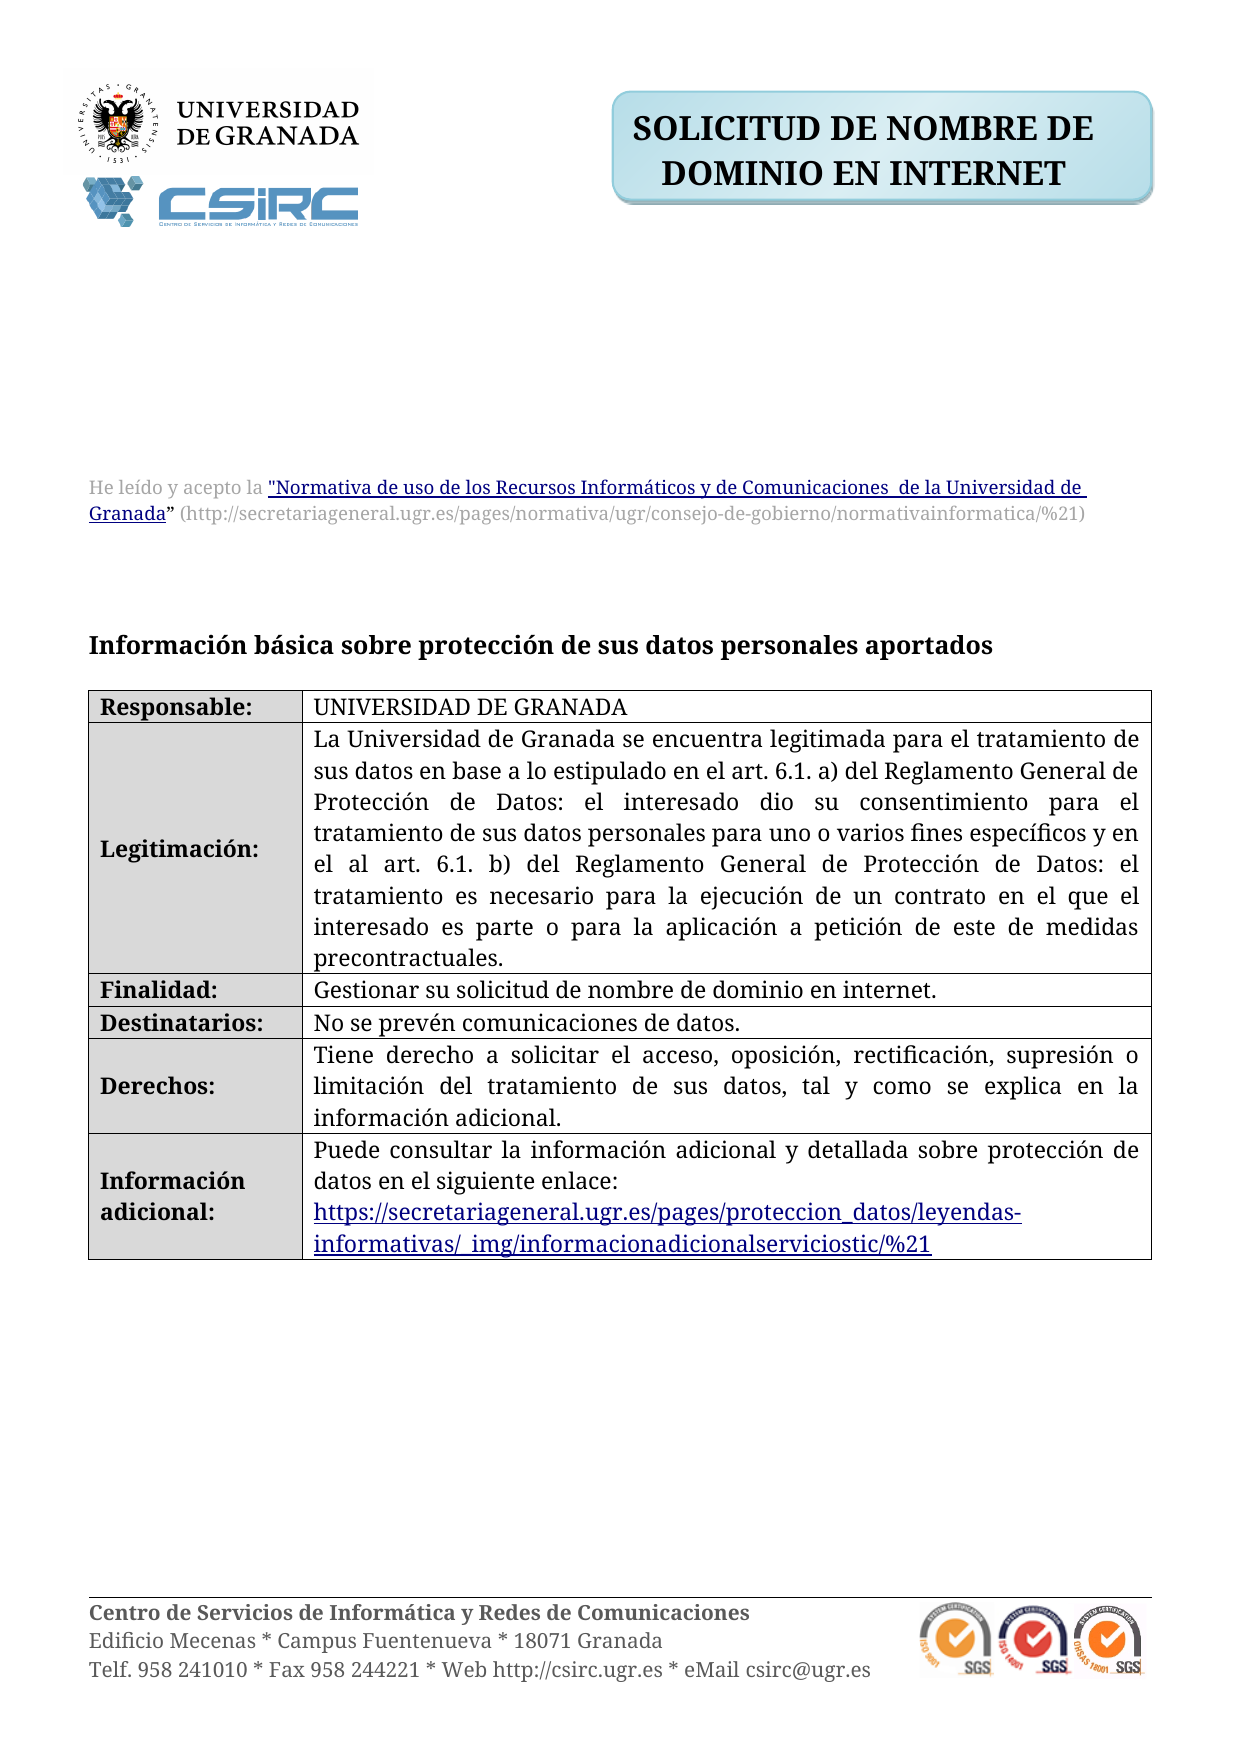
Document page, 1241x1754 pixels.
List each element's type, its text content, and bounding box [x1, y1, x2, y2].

table_cell Información adicional: [89, 1134, 302, 1259]
table_cell Destinatarios: [89, 1007, 302, 1038]
table_cell No se prevén comunicaciones de datos. [303, 1007, 1151, 1038]
text He leído y acepto la "Normativa de uso de los Recursos Informáticos y de Comunicaciones de la Universidad de Granada” (http://secretariageneral.ugr.es/pages/normativa/ugr/consejo-de-gobierno/normativainformatica/%21) [89, 474, 1152, 525]
table_cell Puede consultar la información adicional y detallada sobre protección de datos en el siguiente enlace: https://secretariageneral.ugr.es/pages/proteccion_datos/leyendas-informativas/_img/informacionadicionalserviciostic/%21 [303, 1134, 1151, 1259]
table_header Responsable: [89, 691, 302, 722]
table_cell Finalidad: [89, 974, 302, 1006]
table_header UNIVERSIDAD DE GRANADA [303, 691, 1151, 722]
subtitle Información básica sobre protección de sus datos personales aportados [89, 627, 1152, 662]
table_cell La Universidad de Granada se encuentra legitimada para el tratamiento de sus datos en base a lo estipulado en el art. 6.1. a) del Reglamento General de Protección de Datos: el interesado dio su consentimiento para el tratamiento de sus datos personales para uno o varios fines específicos y en el al art. 6.1. b) del Reglamento General de Protección de Datos: el tratamiento es necesario para la ejecución de un contrato en el que el interesado es parte o para la aplicación a petición de este de medidas precontractuales. [303, 723, 1151, 973]
table_cell Gestionar su solicitud de nombre de dominio en internet. [303, 974, 1151, 1006]
table_cell Derechos: [89, 1039, 302, 1133]
table_cell Legitimación: [89, 723, 302, 973]
table_cell Tiene derecho a solicitar el acceso, oposición, rectificación, supresión o limitación del tratamiento de sus datos, tal y como se explica en la información adicional. [303, 1039, 1151, 1133]
